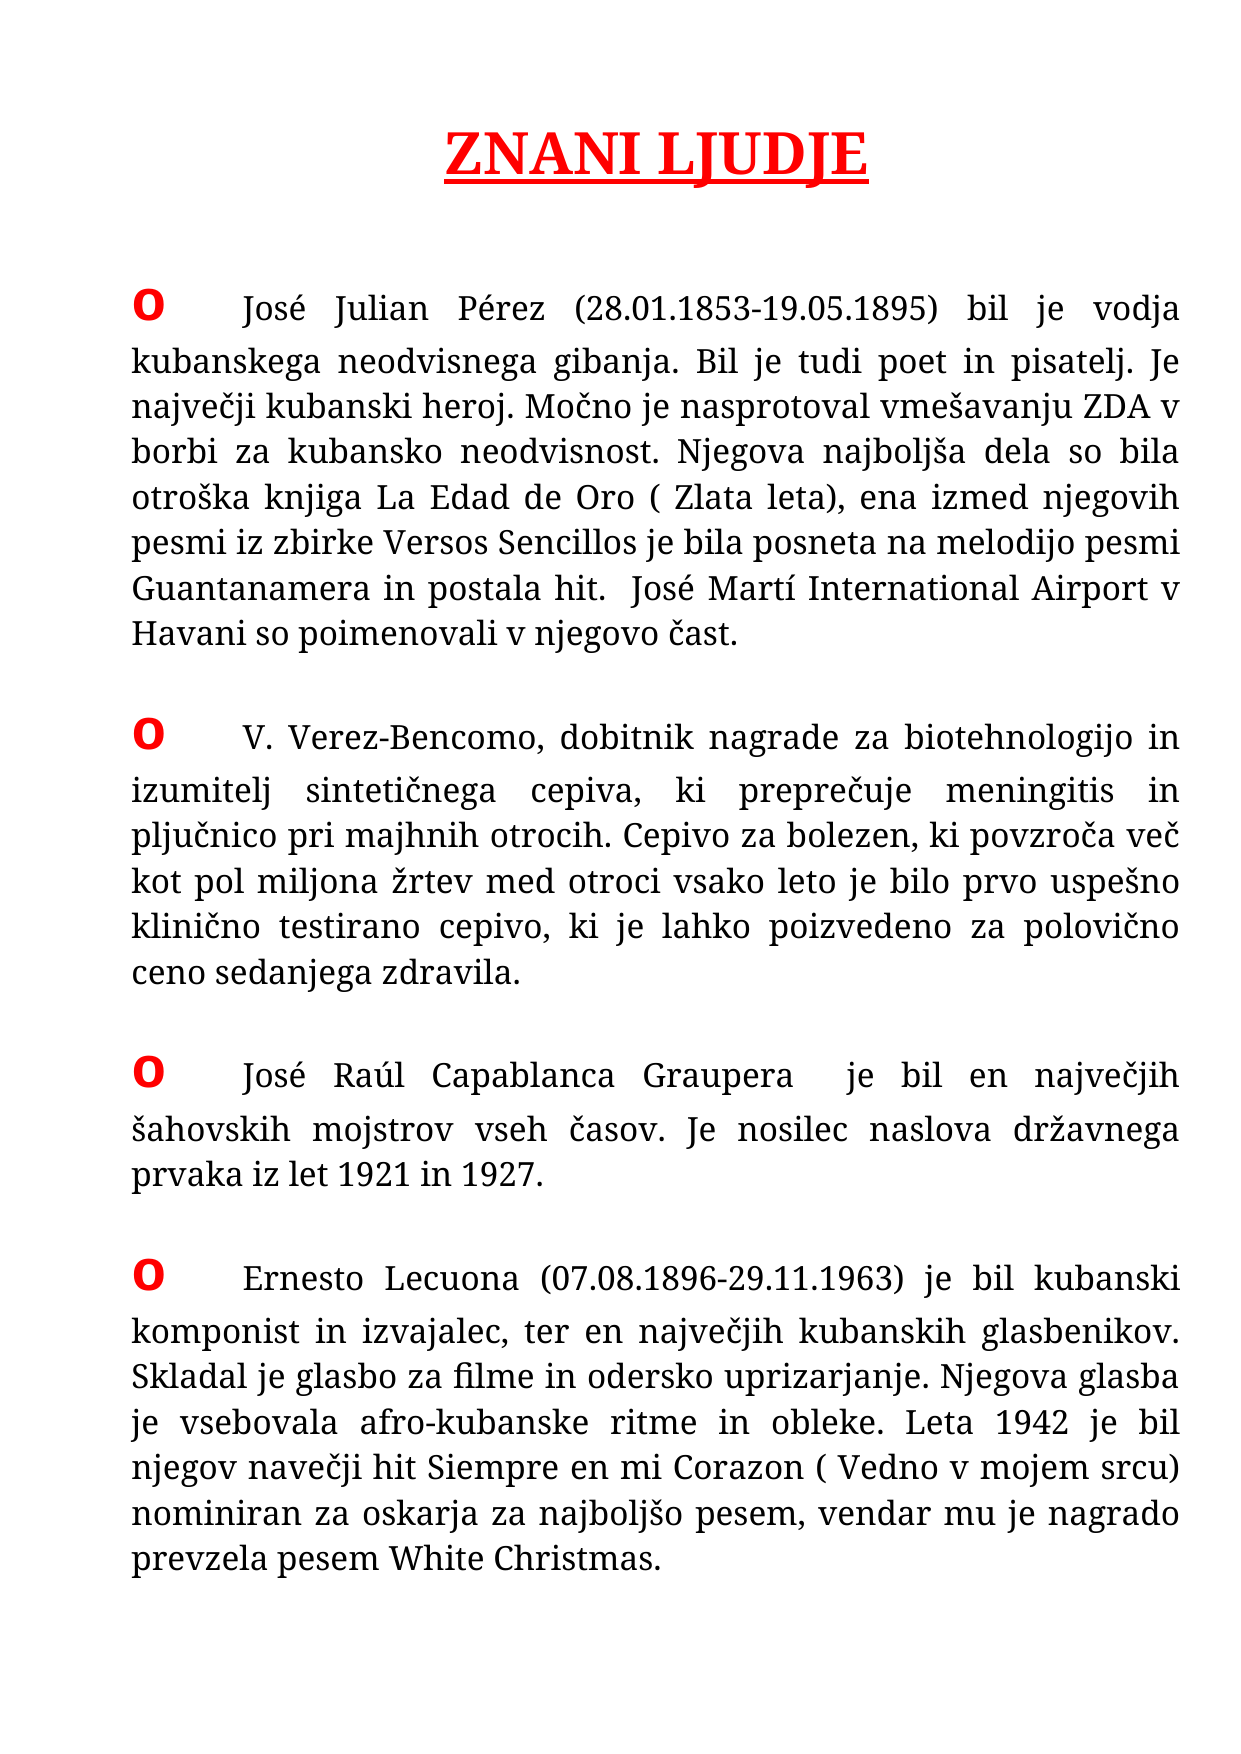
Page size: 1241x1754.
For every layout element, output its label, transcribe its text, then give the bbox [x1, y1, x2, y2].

list José Raúl Capablanca Graupera je bil en največjih šahovskih mojstrov vseh časov. Je nosilec naslova državnega prvaka iz let 1921 in 1927. [131, 1039, 1181, 1196]
list José Julian Pérez (28.01.1853-19.05.1895) bil je vodja kubanskega neodvisnega gibanja. Bil je tudi poet in pisatelj. Je največji kubanski heroj. Močno je nasprotoval vmešavanju ZDA v borbi za kubansko neodvisnost. Njegova najboljša dela so bila otroška knjiga La Edad de Oro ( Zlata leta), ena izmed njegovih pesmi iz zbirke Versos Sencillos je bila posneta na melodijo pesmi Guantanamera in postala hit. José Martí International Airport v Havani so poimenovali v njegovo čast. [131, 271, 1181, 655]
text ZNANI LJUDJE [131, 112, 1181, 192]
list Ernesto Lecuona (07.08.1896-29.11.1963) je bil kubanski komponist in izvajalec, ter en največjih kubanskih glasbenikov. Skladal je glasbo za filme in odersko uprizarjanje. Njegova glasba je vsebovala afro-kubanske ritme in obleke. Leta 1942 je bil njegov navečji hit Siempre en mi Corazon ( Vedno v mojem srcu) nominiran za oskarja za najboljšo pesem, vendar mu je nagrado prevzela pesem White Christmas. [131, 1242, 1181, 1580]
list V. Verez-Bencomo, dobitnik nagrade za biotehnologijo in izumitelj sintetičnega cepiva, ki preprečuje meningitis in pljučnico pri majhnih otrocih. Cepivo za bolezen, ki povzroča več kot pol miljona žrtev med otroci vsako leto je bilo prvo uspešno klinično testirano cepivo, ki je lahko poizvedeno za polovično ceno sedanjega zdravila. [131, 701, 1181, 994]
